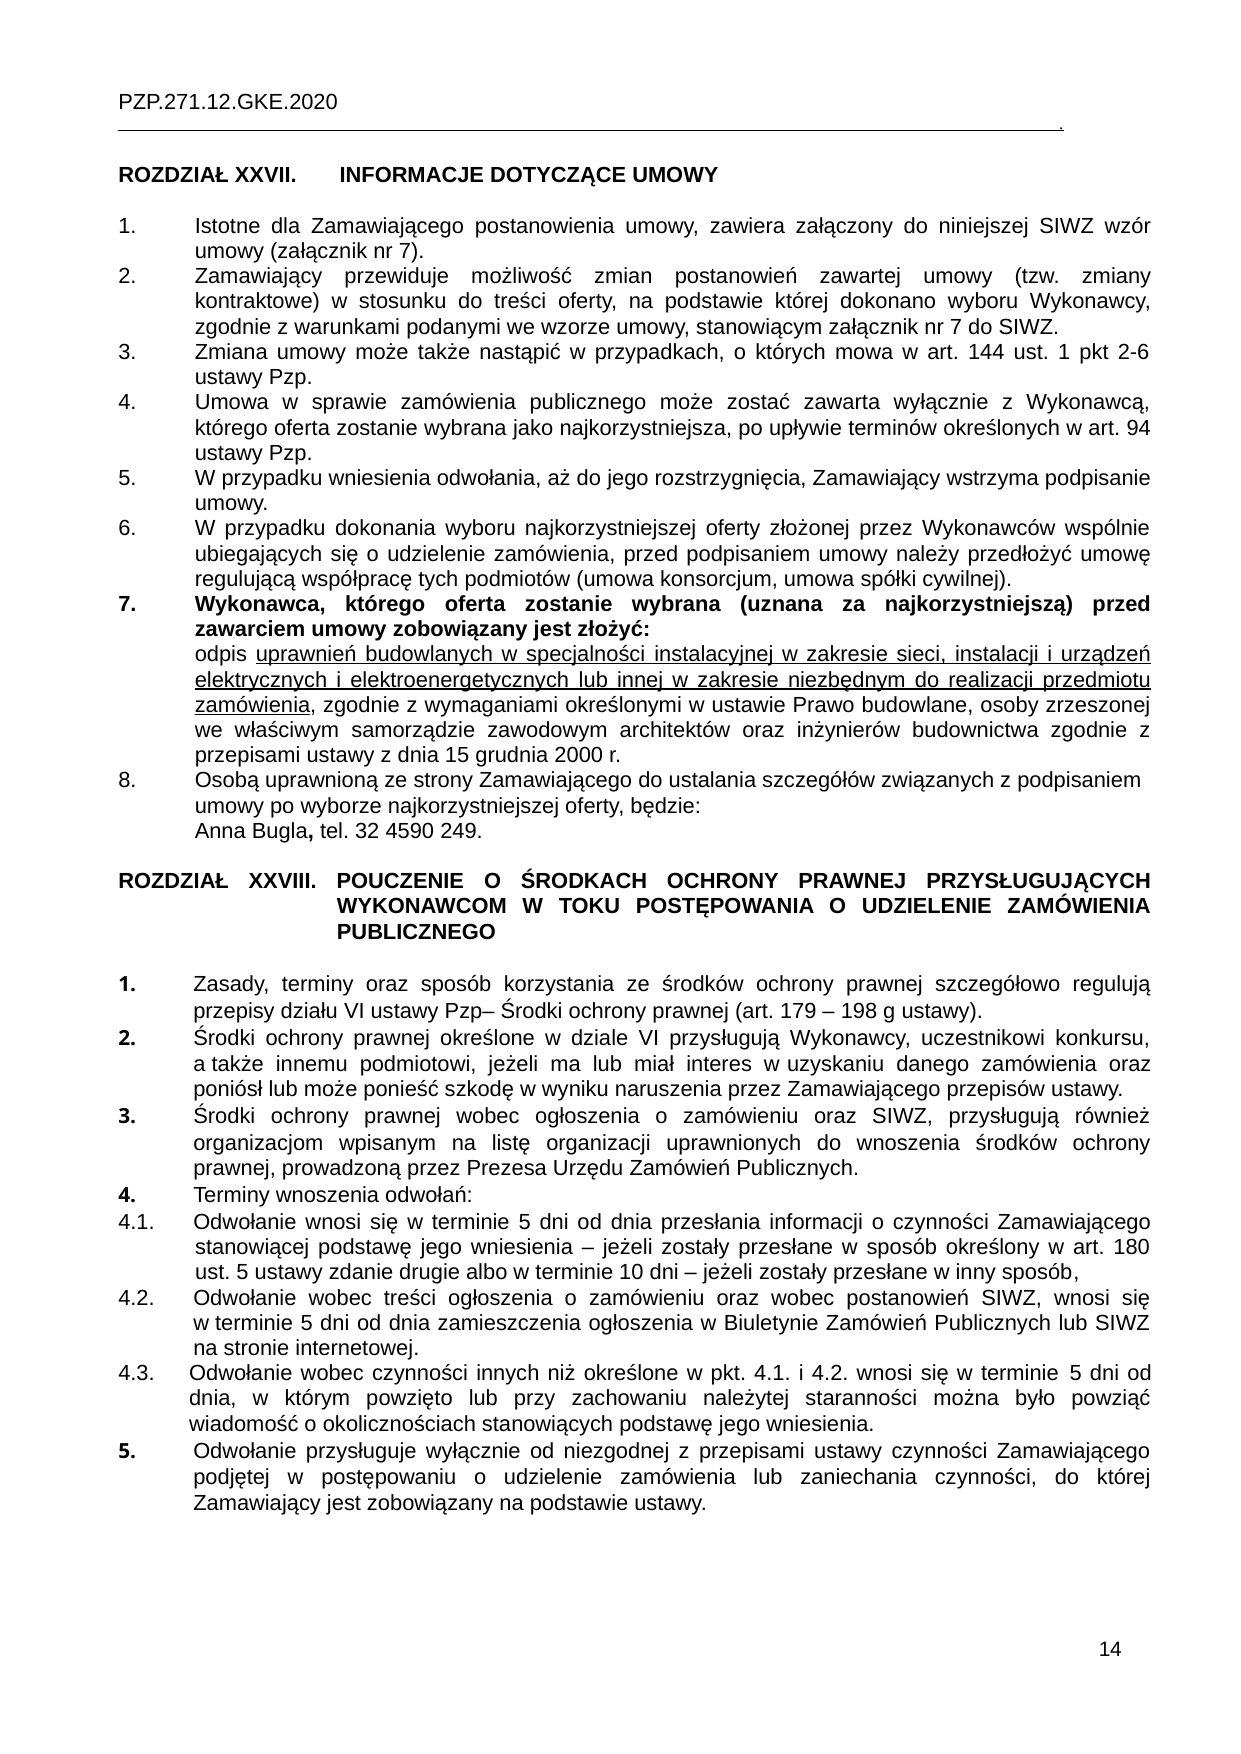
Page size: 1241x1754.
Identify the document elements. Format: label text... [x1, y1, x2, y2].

list Odwołanie przysługuje wyłącznie od niezgodnej z przepisami ustawy czynności Zamawiającego podjętej w postępowaniu o udzielenie zamówienia lub zaniechania czynności, do której Zamawiający jest zobowiązany na podstawie ustawy. [118, 1436, 1152, 1514]
table_cell Osobą uprawnioną ze strony Zamawiającego do ustalania szczegółów związanych z podpisaniem umowy po wyborze najkorzystniejszej oferty, będzie: Anna Bugla, tel. 32 4590 249. [195, 768, 1152, 843]
table_header 1. [118, 213, 194, 263]
table_cell 8. [118, 768, 194, 843]
table_cell Umowa w sprawie zamówienia publicznego może zostać zawarta wyłącznie z Wykonawcą, którego oferta zostanie wybrana jako najkorzystniejsza, po upływie terminów określonych w art. 94 ustawy Pzp. [195, 389, 1152, 465]
table_cell 2. [118, 263, 194, 339]
text ROZDZIAŁ XXVII. INFORMACJE DOTYCZĄCE UMOWY [118, 162, 1152, 188]
list Środki ochrony prawnej określone w dziale VI przysługują Wykonawcy, uczestnikowi konkursu, a także innemu podmiotowi, jeżeli ma lub miał interes w uzyskaniu danego zamówienia oraz poniósł lub może ponieść szkodę w wyniku naruszenia przez Zamawiającego przepisów ustawy. [118, 1023, 1152, 1102]
table_cell Wykonawca, którego oferta zostanie wybrana (uznana za najkorzystniejszą) przed zawarciem umowy zobowiązany jest złożyć: [195, 591, 1152, 641]
list Środki ochrony prawnej wobec ogłoszenia o zamówieniu oraz SIWZ, przysługują również organizacjom wpisanym na listę organizacji uprawnionych do wnoszenia środków ochrony prawnej, prowadzoną przez Prezesa Urzędu Zamówień Publicznych. [118, 1102, 1152, 1180]
text 4.3. Odwołanie wobec czynności innych niż określone w pkt. 4.1. i 4.2. wnosi się w terminie 5 dni od dnia, w którym powzięto lub przy zachowaniu należytej staranności można było powziąć wiadomość o okolicznościach stanowiących podstawę jego wniesienia. [118, 1360, 1152, 1436]
table_cell 3. [118, 339, 194, 389]
table_cell [118, 641, 194, 767]
text ROZDZIAŁ XXVIII. POUCZENIE O ŚRODKACH OCHRONY PRAWNEJ PRZYSŁUGUJĄCYCH WYKONAWCOM W TOKU POSTĘPOWANIA O UDZIELENIE ZAMÓWIENIA PUBLICZNEGO [118, 868, 1152, 944]
text 4.2. Odwołanie wobec treści ogłoszenia o zamówieniu oraz wobec postanowień SIWZ, wnosi się w terminie 5 dni od dnia zamieszczenia ogłoszenia w Biuletynie Zamówień Publicznych lub SIWZ na stronie internetowej. [118, 1284, 1152, 1360]
table_header Istotne dla Zamawiającego postanowienia umowy, zawiera załączony do niniejszej SIWZ wzór umowy (załącznik nr 7). [195, 213, 1152, 263]
table_cell W przypadku wniesienia odwołania, aż do jego rozstrzygnięcia, Zamawiający wstrzyma podpisanie umowy. [195, 465, 1152, 515]
table_cell Zmiana umowy może także nastąpić w przypadkach, o których mowa w art. 144 ust. 1 pkt 2-6 ustawy Pzp. [195, 339, 1152, 389]
table_cell 5. [118, 465, 194, 515]
table_cell 7. [118, 591, 194, 641]
table_cell W przypadku dokonania wyboru najkorzystniejszej oferty złożonej przez Wykonawców wspólnie ubiegających się o udzielenie zamówienia, przed podpisaniem umowy należy przedłożyć umowę regulującą współpracę tych podmiotów (umowa konsorcjum, umowa spółki cywilnej). [195, 515, 1152, 591]
table_cell 6. [118, 515, 194, 591]
list Terminy wnoszenia odwołań: [118, 1180, 1152, 1209]
list Zasady, terminy oraz sposób korzystania ze środków ochrony prawnej szczegółowo regulują przepisy działu VI ustawy Pzp– Środki ochrony prawnej (art. 179 – 198 g ustawy). [118, 969, 1152, 1023]
text 4.1. Odwołanie wnosi się w terminie 5 dni od dnia przesłania informacji o czynności Zamawiającego stanowiącej podstawę jego wniesienia – jeżeli zostały przesłane w sposób określony w art. 180 ust. 5 ustawy zdanie drugie albo w terminie 10 dni – jeżeli zostały przesłane w inny sposób, [118, 1209, 1152, 1284]
table_cell odpis uprawnień budowlanych w specjalności instalacyjnej w zakresie sieci, instalacji i urządzeń elektrycznych i elektroenergetycznych lub innej w zakresie niezbędnym do realizacji przedmiotu zamówienia, zgodnie z wymaganiami określonymi w ustawie Prawo budowlane, osoby zrzeszonej we właściwym samorządzie zawodowym architektów oraz inżynierów budownictwa zgodnie z przepisami ustawy z dnia 15 grudnia 2000 r. [195, 641, 1152, 767]
table_cell Zamawiający przewiduje możliwość zmian postanowień zawartej umowy (tzw. zmiany kontraktowe) w stosunku do treści oferty, na podstawie której dokonano wyboru Wykonawcy, zgodnie z warunkami podanymi we wzorze umowy, stanowiącym załącznik nr 7 do SIWZ. [195, 263, 1152, 339]
table_cell 4. [118, 389, 194, 465]
